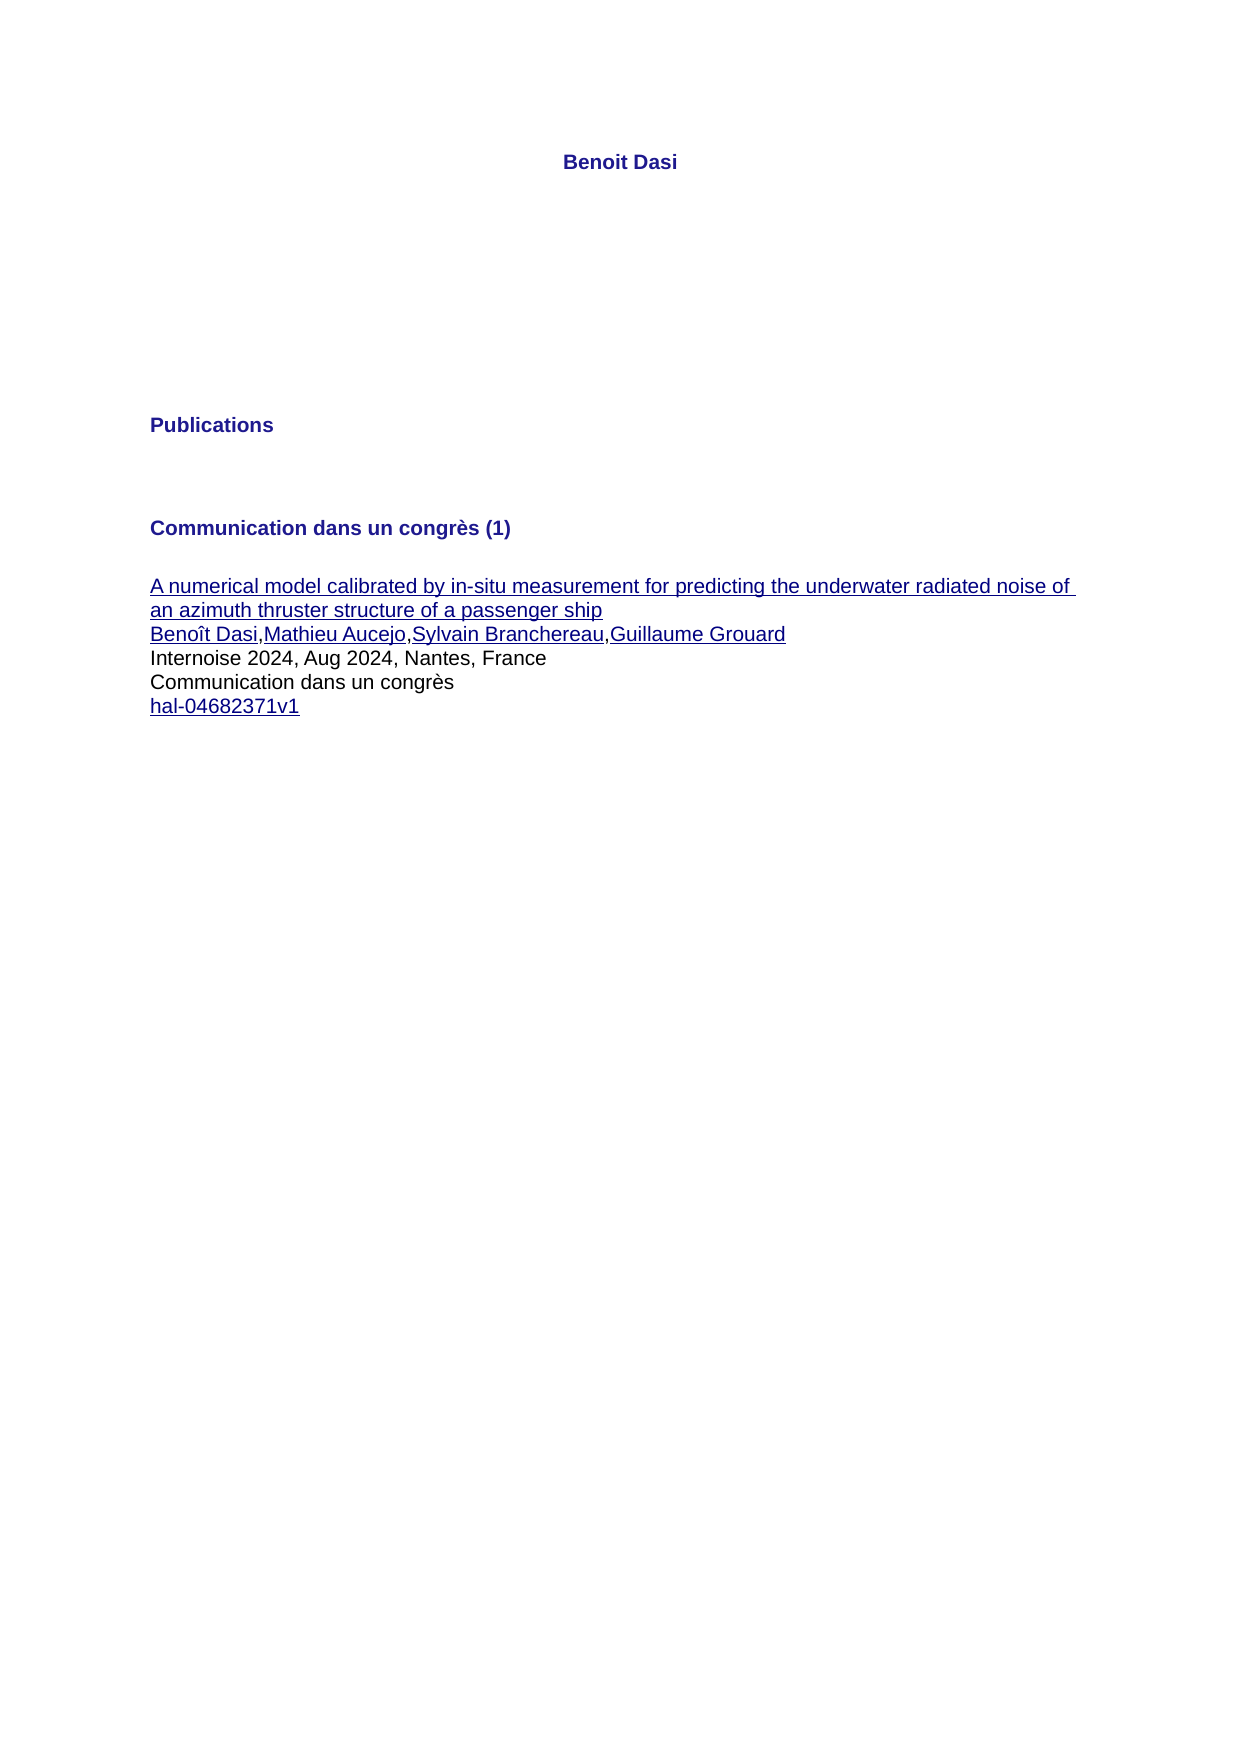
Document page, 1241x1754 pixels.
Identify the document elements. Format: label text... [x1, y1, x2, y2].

subtitle Publications [150, 412, 1090, 436]
subtitle Communication dans un congrès (1) [150, 516, 1090, 539]
table_header A numerical model calibrated by in-situ measurement for predicting the underwater radiated noise of an azimuth thruster structure of a passenger ship Benoît Dasi,Mathieu Aucejo,Sylvain Branchereau,Guillaume Grouard Internoise 2024, Aug 2024, Nantes, France Communication dans un congrès hal-04682371v1 [150, 574, 1090, 718]
subtitle Benoit Dasi [150, 150, 1090, 174]
